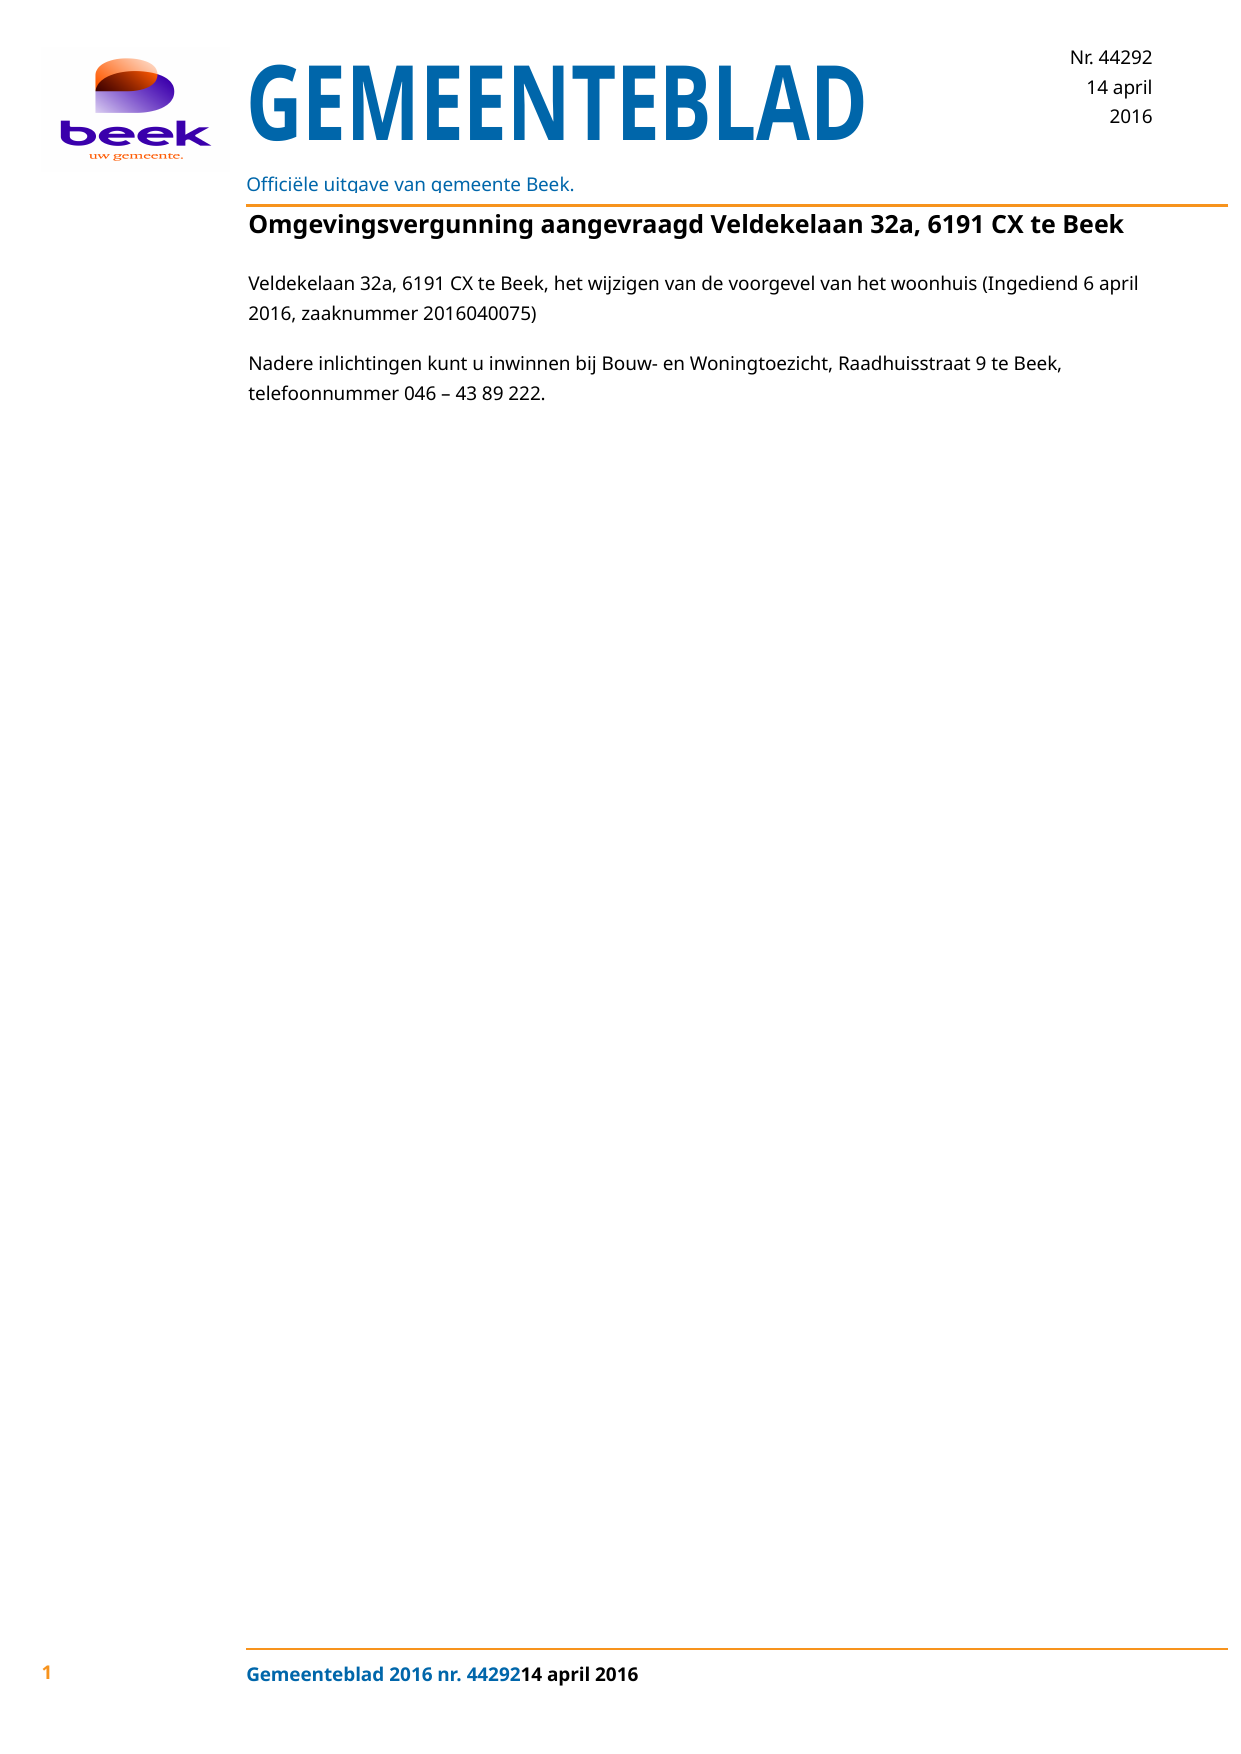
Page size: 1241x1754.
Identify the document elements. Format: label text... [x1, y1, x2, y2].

text Veldekelaan 32a, 6191 CX te Beek, het wijzigen van de voorgevel van het woonhuis (Ingediend 6 april 2016, zaaknummer 2016040075) [248, 270, 1152, 326]
text Omgevingsvergunning aangevraagd Veldekelaan 32a, 6191 CX te Beek [248, 207, 1152, 241]
text Nadere inlichtingen kunt u inwinnen bij Bouw- en Woningtoezicht, Raadhuisstraat 9 te Beek, telefoonnummer 046 – 43 89 222. [248, 350, 1152, 406]
picture [41, 47, 231, 172]
